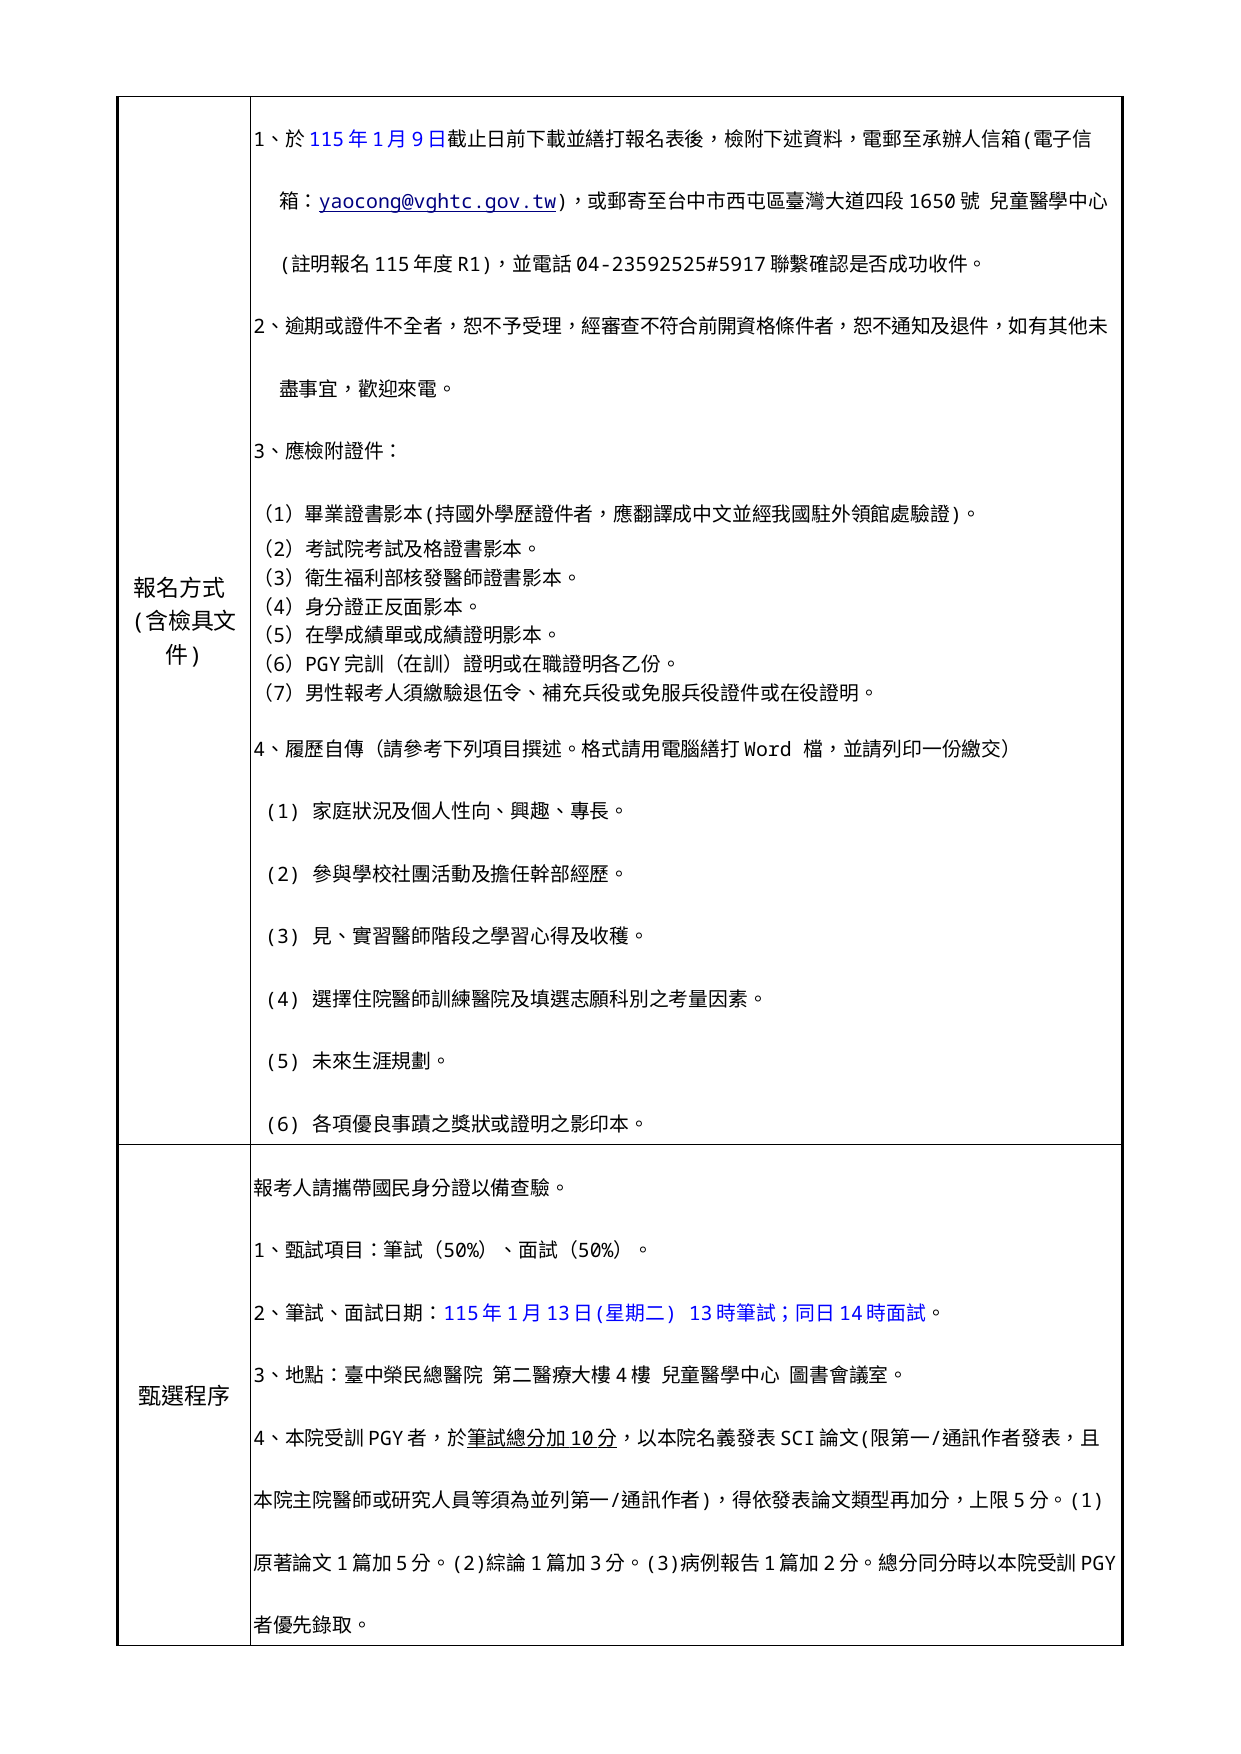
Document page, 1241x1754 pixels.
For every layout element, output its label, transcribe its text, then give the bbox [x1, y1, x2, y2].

table_cell 甄選程序 [119, 1145, 250, 1645]
table_cell 報考人請攜帶國民身分證以備查驗。 1、甄試項目：筆試（50%）、面試（50%）。 2、筆試、面試日期：115年1月13日(星期二) 13時筆試；同日14時面試。 3、地點：臺中榮民總醫院 第二醫療大樓4樓 兒童醫學中心 圖書會議室。 4、本院受訓PGY者，於筆試總分加10分，以本院名義發表SCI論文(限第一/通訊作者發表，且本院主院醫師或研究人員等須為並列第一/通訊作者)，得依發表論文類型再加分，上限5分。(1)原著論文1篇加5分。(2)綜論1篇加3分。(3)病例報告1篇加2分。總分同分時以本院受訓PGY者優先錄取。 [251, 1145, 1121, 1645]
table_cell 1、於115年1月9日截止日前下載並繕打報名表後，檢附下述資料，電郵至承辦人信箱(電子信箱：yaocong@vghtc.gov.tw)，或郵寄至台中市西屯區臺灣大道四段1650號 兒童醫學中心(註明報名115年度R1)，並電話04-23592525#5917聯繫確認是否成功收件。 2、逾期或證件不全者，恕不予受理，經審查不符合前開資格條件者，恕不通知及退件，如有其他未盡事宜，歡迎來電。 3、應檢附證件： （1）畢業證書影本(持國外學歷證件者，應翻譯成中文並經我國駐外領館處驗證)。 （2）考試院考試及格證書影本。 （3）衛生福利部核發醫師證書影本。 （4）身分證正反面影本。 （5）在學成績單或成績證明影本。 （6）PGY完訓（在訓）證明或在職證明各乙份。 （7）男性報考人須繳驗退伍令、補充兵役或免服兵役證件或在役證明。 4、履歷自傳（請參考下列項目撰述。格式請用電腦繕打Word 檔，並請列印一份繳交） (1) 家庭狀況及個人性向、興趣、專長。 (2) 參與學校社團活動及擔任幹部經歷。 (3) 見、實習醫師階段之學習心得及收穫。 (4) 選擇住院醫師訓練醫院及填選志願科別之考量因素。 (5) 未來生涯規劃。 (6) 各項優良事蹟之獎狀或證明之影印本。 [251, 97, 1121, 1144]
table_cell 報名方式 (含檢具文件) [119, 97, 250, 1144]
